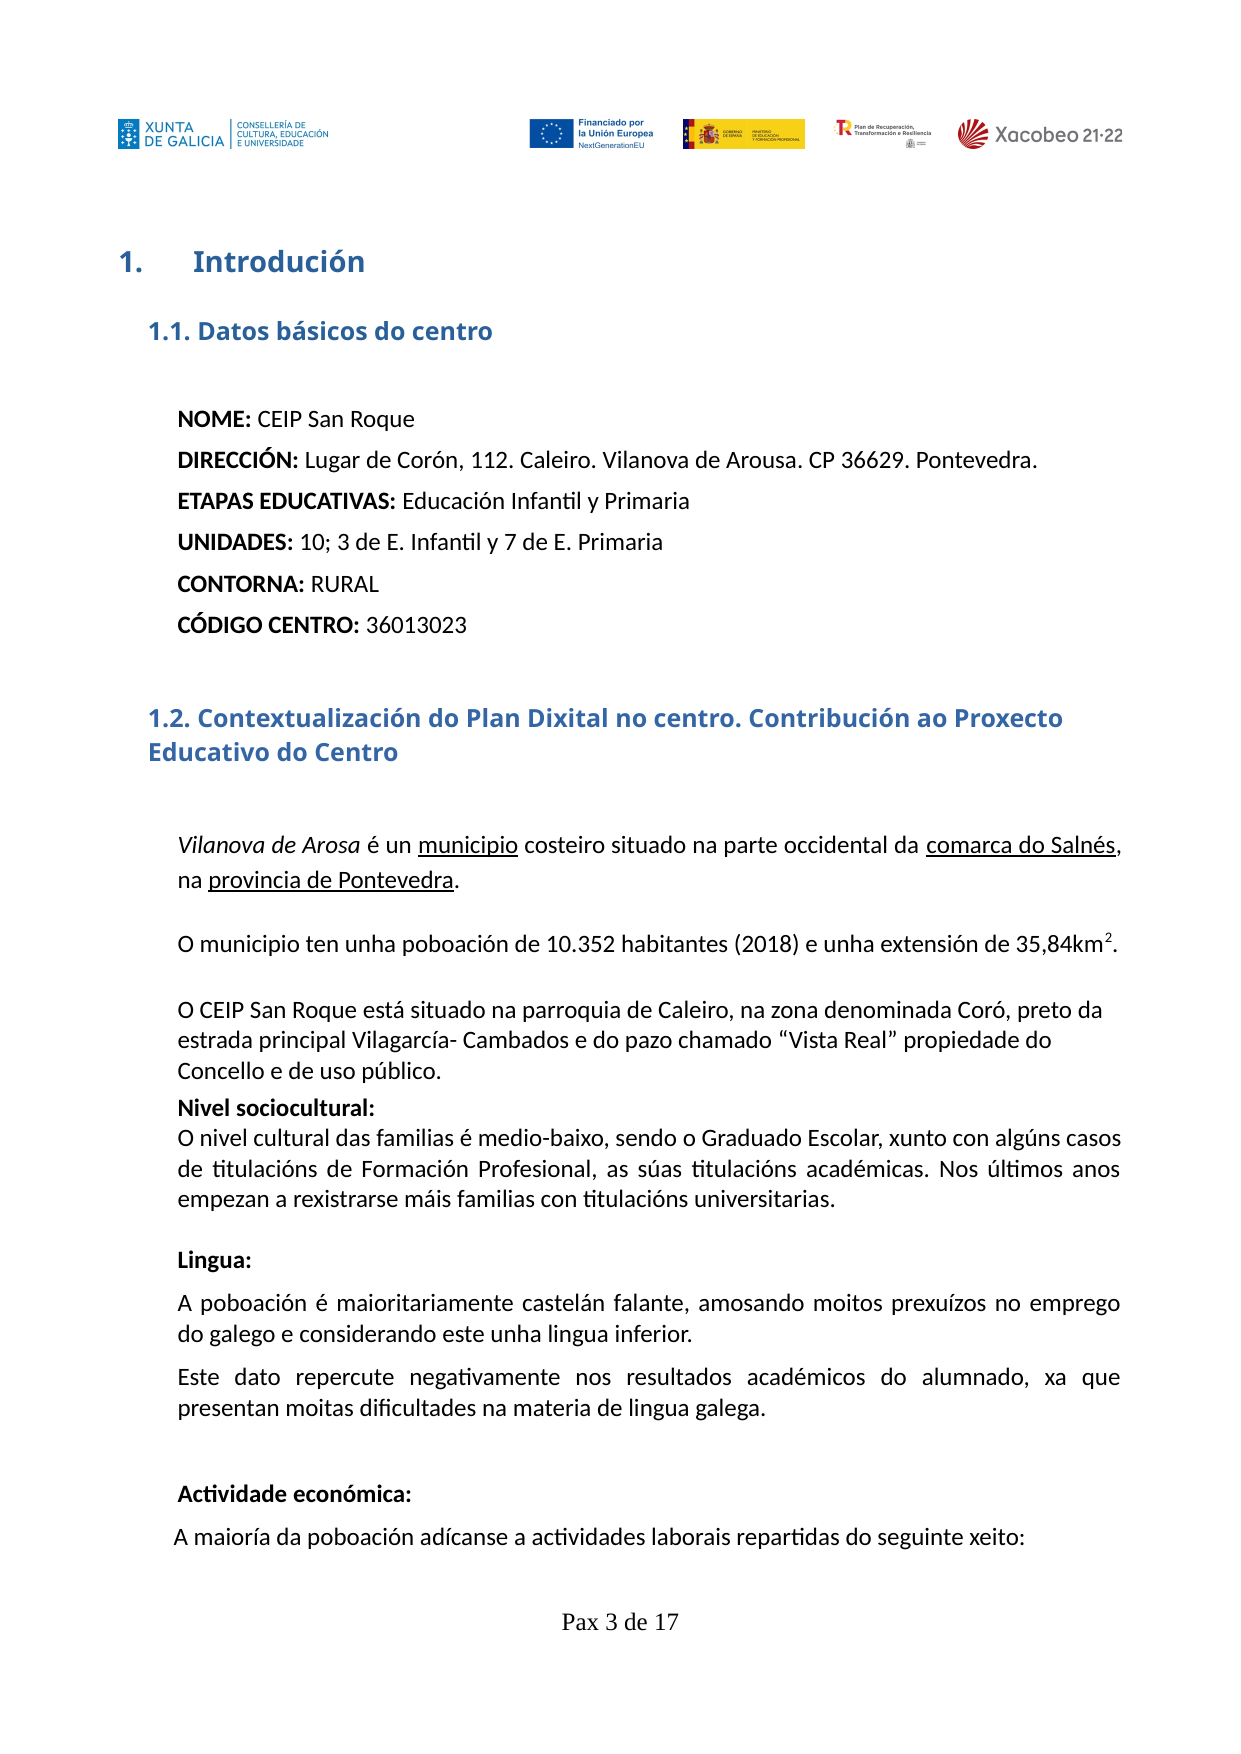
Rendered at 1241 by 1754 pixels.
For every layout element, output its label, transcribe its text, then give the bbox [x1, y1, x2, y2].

list O municipio ten unha poboación de 10.352 habitantes (2018) e unha extensión de 35,84km2. [177, 928, 1122, 959]
text NOME: CEIP San Roque [177, 403, 1122, 433]
list Este dato repercute negativamente nos resultados académicos do alumnado, xa que presentan moitas dificultades na materia de lingua galega. [177, 1361, 1122, 1422]
subtitle Datos básicos do centro [148, 314, 1122, 348]
list Vilanova de Arosa é un municipio costeiro situado na parte occidental da comarca do Salnés, na provincia de Pontevedra. [177, 829, 1122, 894]
list O CEIP San Roque está situado na parroquia de Caleiro, na zona denominada Coró, preto da estrada principal Vilagarcía- Cambados e do pazo chamado “Vista Real” propiedade do Concello e de uso público. [177, 994, 1122, 1086]
text DIRECCIÓN: Lugar de Corón, 112. Caleiro. Vilanova de Arousa. CP 36629. Pontevedra. [177, 444, 1122, 474]
list Actividade económica: [177, 1478, 1122, 1508]
subtitle Contextualización do Plan Dixital no centro. Contribución ao Proxecto Educativo do Centro [148, 701, 1122, 769]
subtitle Introdución [118, 241, 1122, 281]
list A maioría da poboación adícanse a actividades laborais repartidas do seguinte xeito: [173, 1521, 1165, 1551]
list A poboación é maioritariamente castelán falante, amosando moitos prexuízos no emprego do galego e considerando este unha lingua inferior. [177, 1288, 1122, 1349]
text ETAPAS EDUCATIVAS: Educación Infantil y Primaria [177, 485, 1122, 516]
text CÓDIGO CENTRO: 36013023 [177, 609, 1122, 639]
picture [118, 118, 1123, 149]
text UNIDADES: 10; 3 de E. Infantil y 7 de E. Primaria [177, 527, 1122, 557]
list Nivel sociocultural: [177, 1092, 1122, 1122]
list Lingua: [177, 1244, 1122, 1275]
list O nivel cultural das familias é medio-baixo, sendo o Graduado Escolar, xunto con algúns casos de titulacións de Formación Profesional, as súas titulacións académicas. Nos últimos anos empezan a rexistrarse máis familias con titulacións universitarias. [177, 1122, 1122, 1214]
text CONTORNA: RURAL [177, 568, 1122, 598]
